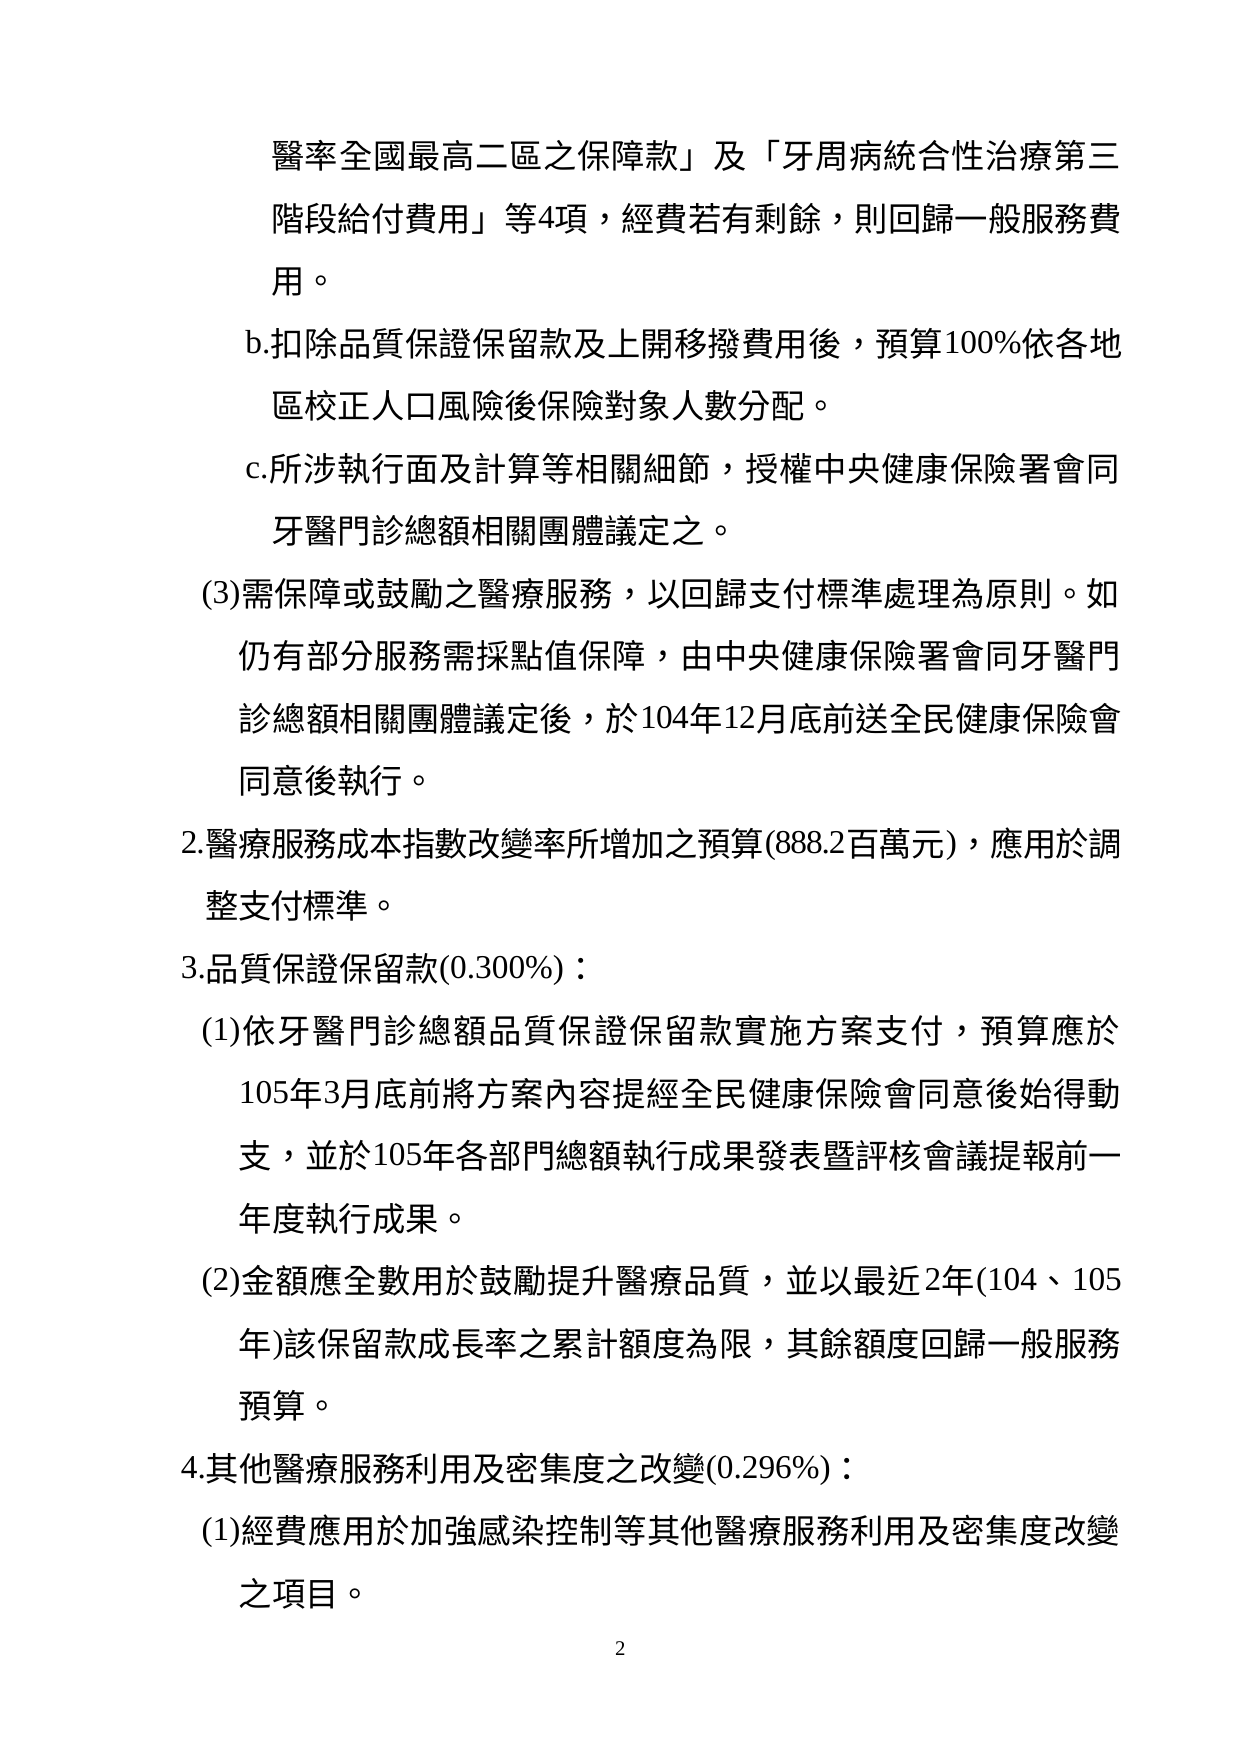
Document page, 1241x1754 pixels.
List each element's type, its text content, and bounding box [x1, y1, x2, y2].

text (1)依牙醫門診總額品質保證保留款實施方案支付，預算應於105年3月底前將方案內容提經全民健康保險會同意後始得動支，並於105年各部門總額執行成果發表暨評核會議提報前一年度執行成果。 [201, 987, 1122, 1237]
text 2.醫療服務成本指數改變率所增加之預算(888.2百萬元)，應用於調整支付標準。 [181, 800, 1122, 925]
text (2)金額應全數用於鼓勵提升醫療品質，並以最近2年(104、105年)該保留款成長率之累計額度為限，其餘額度回歸一般服務預算。 [201, 1237, 1122, 1425]
text 3.品質保證保留款(0.300%)： [181, 925, 1122, 987]
text 4.其他醫療服務利用及密集度之改變(0.296%)： [181, 1425, 1122, 1487]
text b.扣除品質保證保留款及上開移撥費用後，預算100%依各地區校正人口風險後保險對象人數分配。 [245, 300, 1122, 425]
text 醫率全國最高二區之保障款」及「牙周病統合性治療第三階段給付費用」等4項，經費若有剩餘，則回歸一般服務費用。 [245, 112, 1122, 300]
text c.所涉執行面及計算等相關細節，授權中央健康保險署會同牙醫門診總額相關團體議定之。 [245, 425, 1122, 550]
text (1)經費應用於加強感染控制等其他醫療服務利用及密集度改變之項目。 [201, 1487, 1122, 1612]
text (3)需保障或鼓勵之醫療服務，以回歸支付標準處理為原則。如仍有部分服務需採點值保障，由中央健康保險署會同牙醫門診總額相關團體議定後，於104年12月底前送全民健康保險會同意後執行。 [201, 550, 1122, 800]
